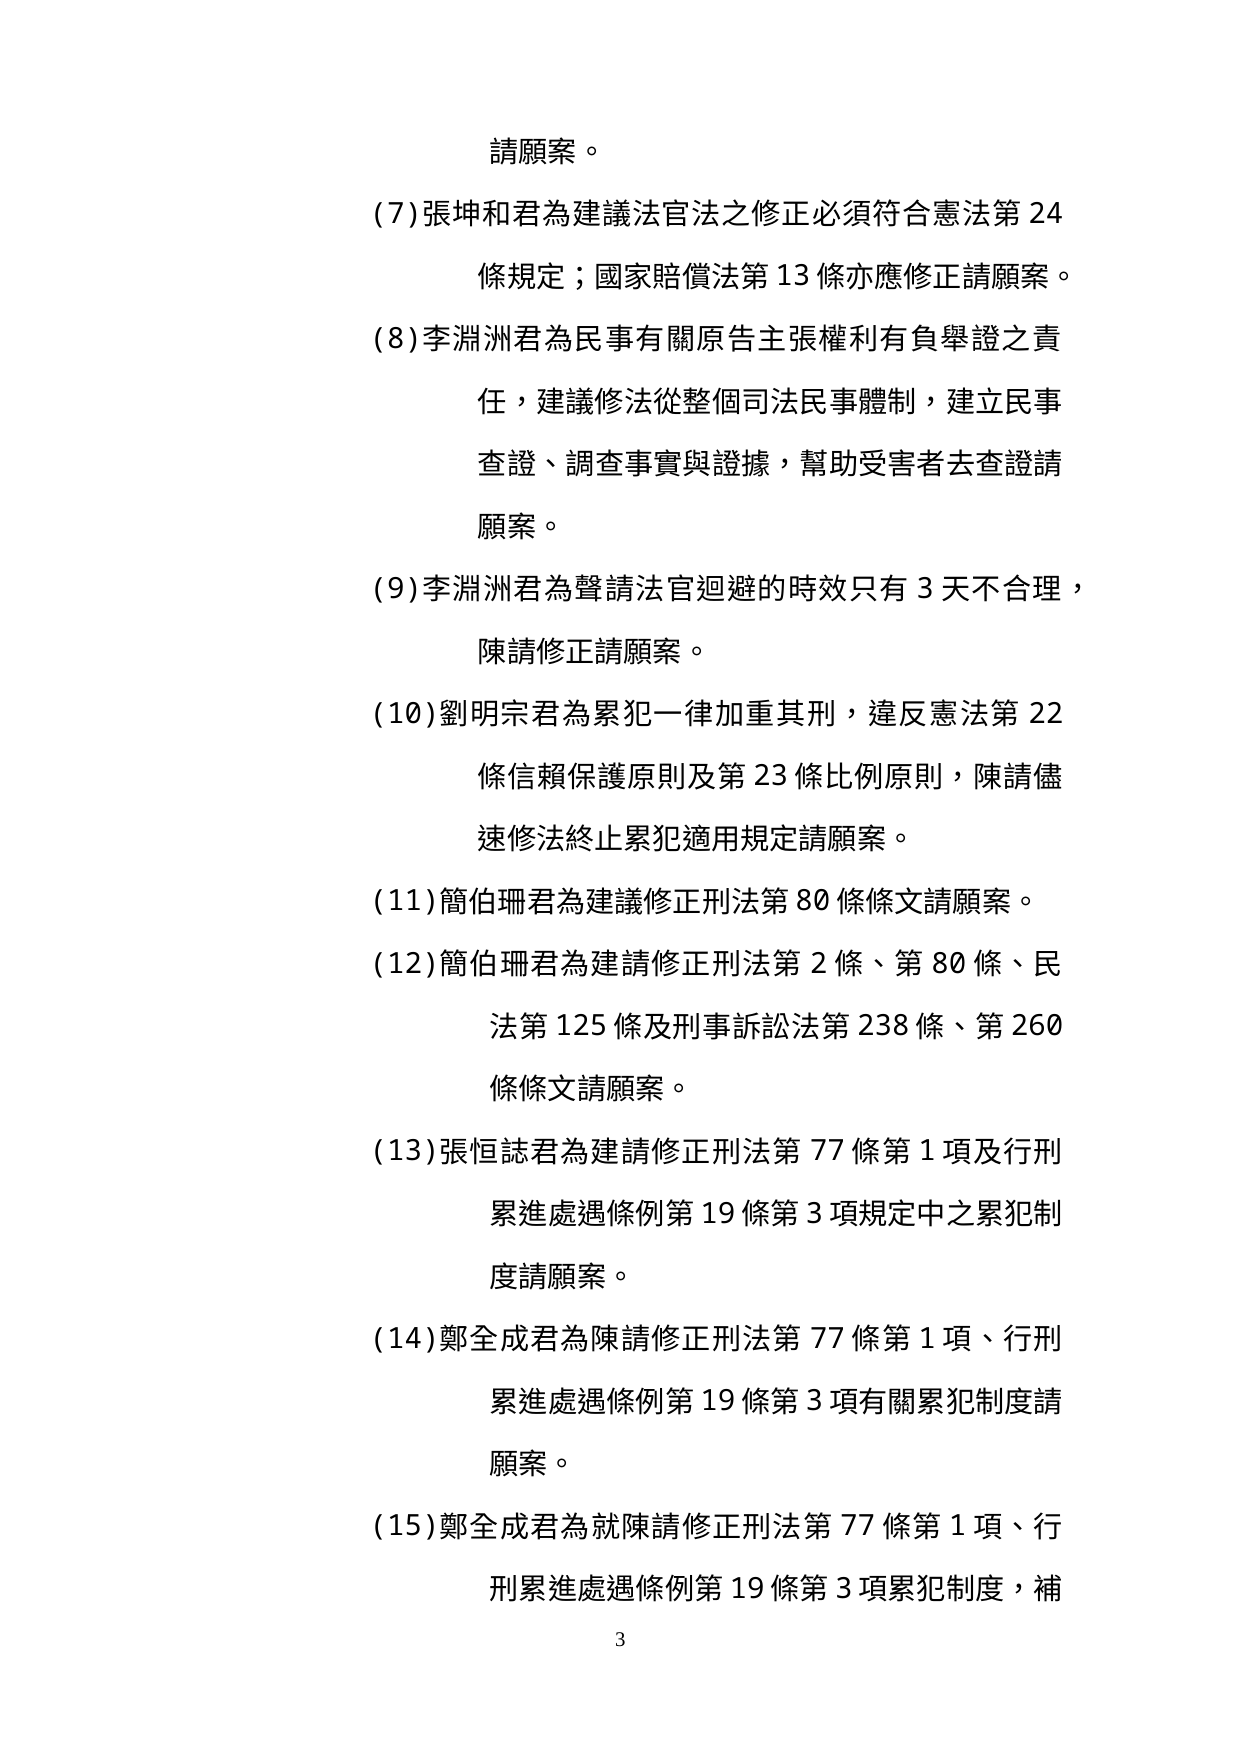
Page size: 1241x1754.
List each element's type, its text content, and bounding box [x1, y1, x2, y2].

list 張恒誌君為建請修正刑法第77條第1項及行刑累進處遇條例第19條第3項規定中之累犯制度請願案。 [369, 1108, 1063, 1295]
list 李淵洲君為民事有關原告主張權利有負舉證之責任，建議修法從整個司法民事體制，建立民事查證、調查事實與證據，幫助受害者去查證請願案。 [369, 295, 1063, 545]
list 李淵洲君為聲請法官迴避的時效只有3天不合理，陳請修正請願案。 [369, 545, 1063, 670]
list 劉明宗君為累犯一律加重其刑，違反憲法第22條信賴保護原則及第23條比例原則，陳請儘速修法終止累犯適用規定請願案。 [369, 670, 1063, 858]
list 請願案。 [369, 108, 1063, 170]
list 簡伯珊君為建議修正刑法第80條條文請願案。 [369, 858, 1063, 920]
list 鄭全成君為就陳請修正刑法第77條第1項、行刑累進處遇條例第19條第3項累犯制度，補 [369, 1483, 1063, 1608]
list 張坤和君為建議法官法之修正必須符合憲法第24條規定；國家賠償法第13條亦應修正請願案。 [369, 170, 1063, 295]
list 簡伯珊君為建請修正刑法第2條、第80條、民法第125條及刑事訴訟法第238條、第260條條文請願案。 [369, 920, 1063, 1108]
list 鄭全成君為陳請修正刑法第77條第1項、行刑累進處遇條例第19條第3項有關累犯制度請願案。 [369, 1295, 1063, 1483]
